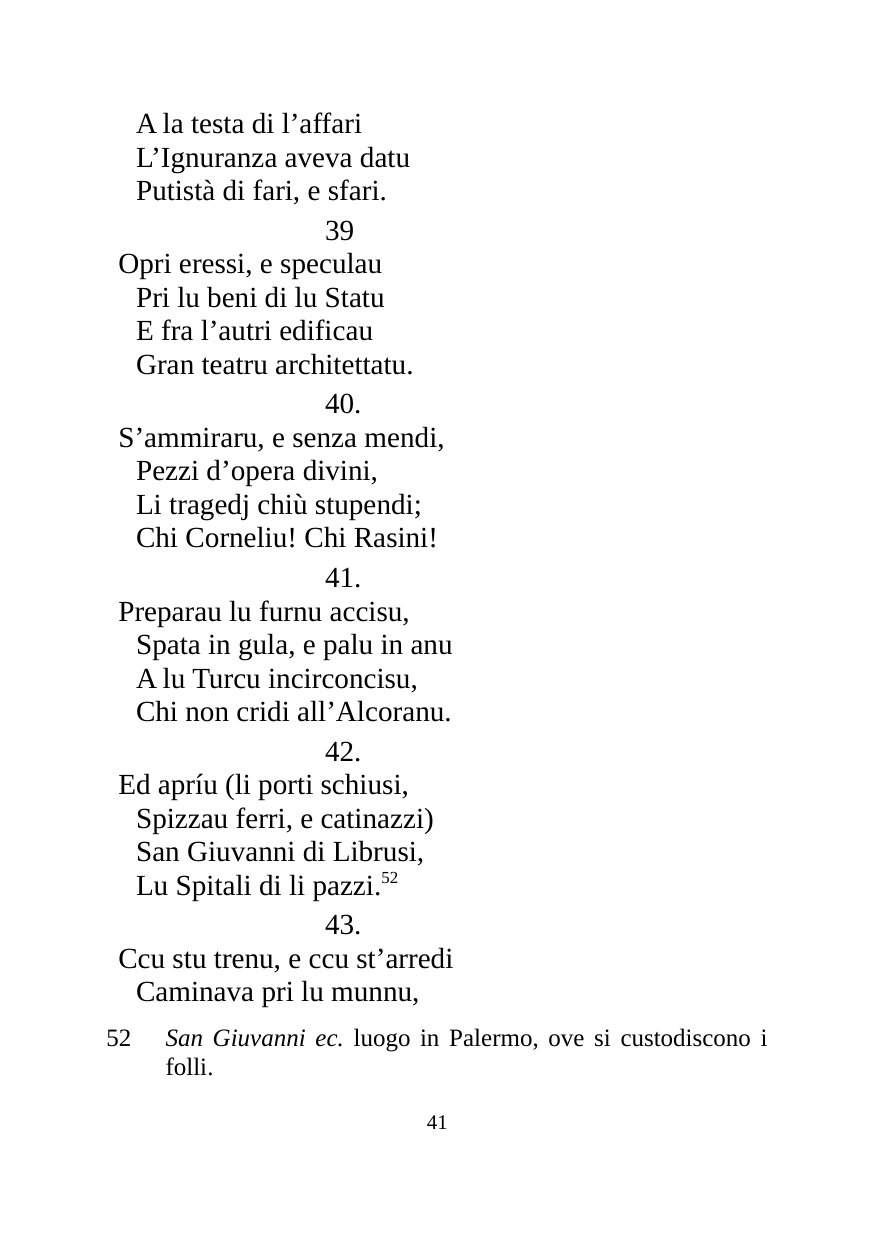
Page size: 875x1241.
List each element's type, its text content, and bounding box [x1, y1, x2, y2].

text S’ammiraru, e senza mendi, Pezzi d’opera divini, Li tragedj chiù stupendi; Chi Corneliu! Chi Rasini! [118, 420, 768, 554]
text Preparau lu furnu accisu, Spata in gula, e palu in anu A lu Turcu incirconcisu, Chi non cridi all’Alcoranu. [118, 594, 768, 728]
text 41. [325, 560, 768, 594]
text 43. [325, 907, 768, 941]
text Ed apríu (li porti schiusi, Spizzau ferri, e catinazzi) San Giuvanni di Librusi, Lu Spitali di li pazzi. [118, 767, 768, 901]
text A la testa di l’affari L’Ignuranza aveva datu Putistà di fari, e sfari. [118, 106, 768, 207]
text Opri eressi, e speculau Pri lu beni di lu Statu E fra l’autri edificau Gran teatru architettatu. [118, 246, 768, 381]
text San Giuvanni ec. luogo in Palermo, ove si custodiscono i folli. [106, 1023, 768, 1080]
text 40. [325, 386, 768, 420]
text 42. [325, 734, 768, 767]
text Ccu stu trenu, e ccu st’arredi Caminava pri lu munnu, [118, 941, 768, 1008]
text 39 [325, 213, 768, 246]
